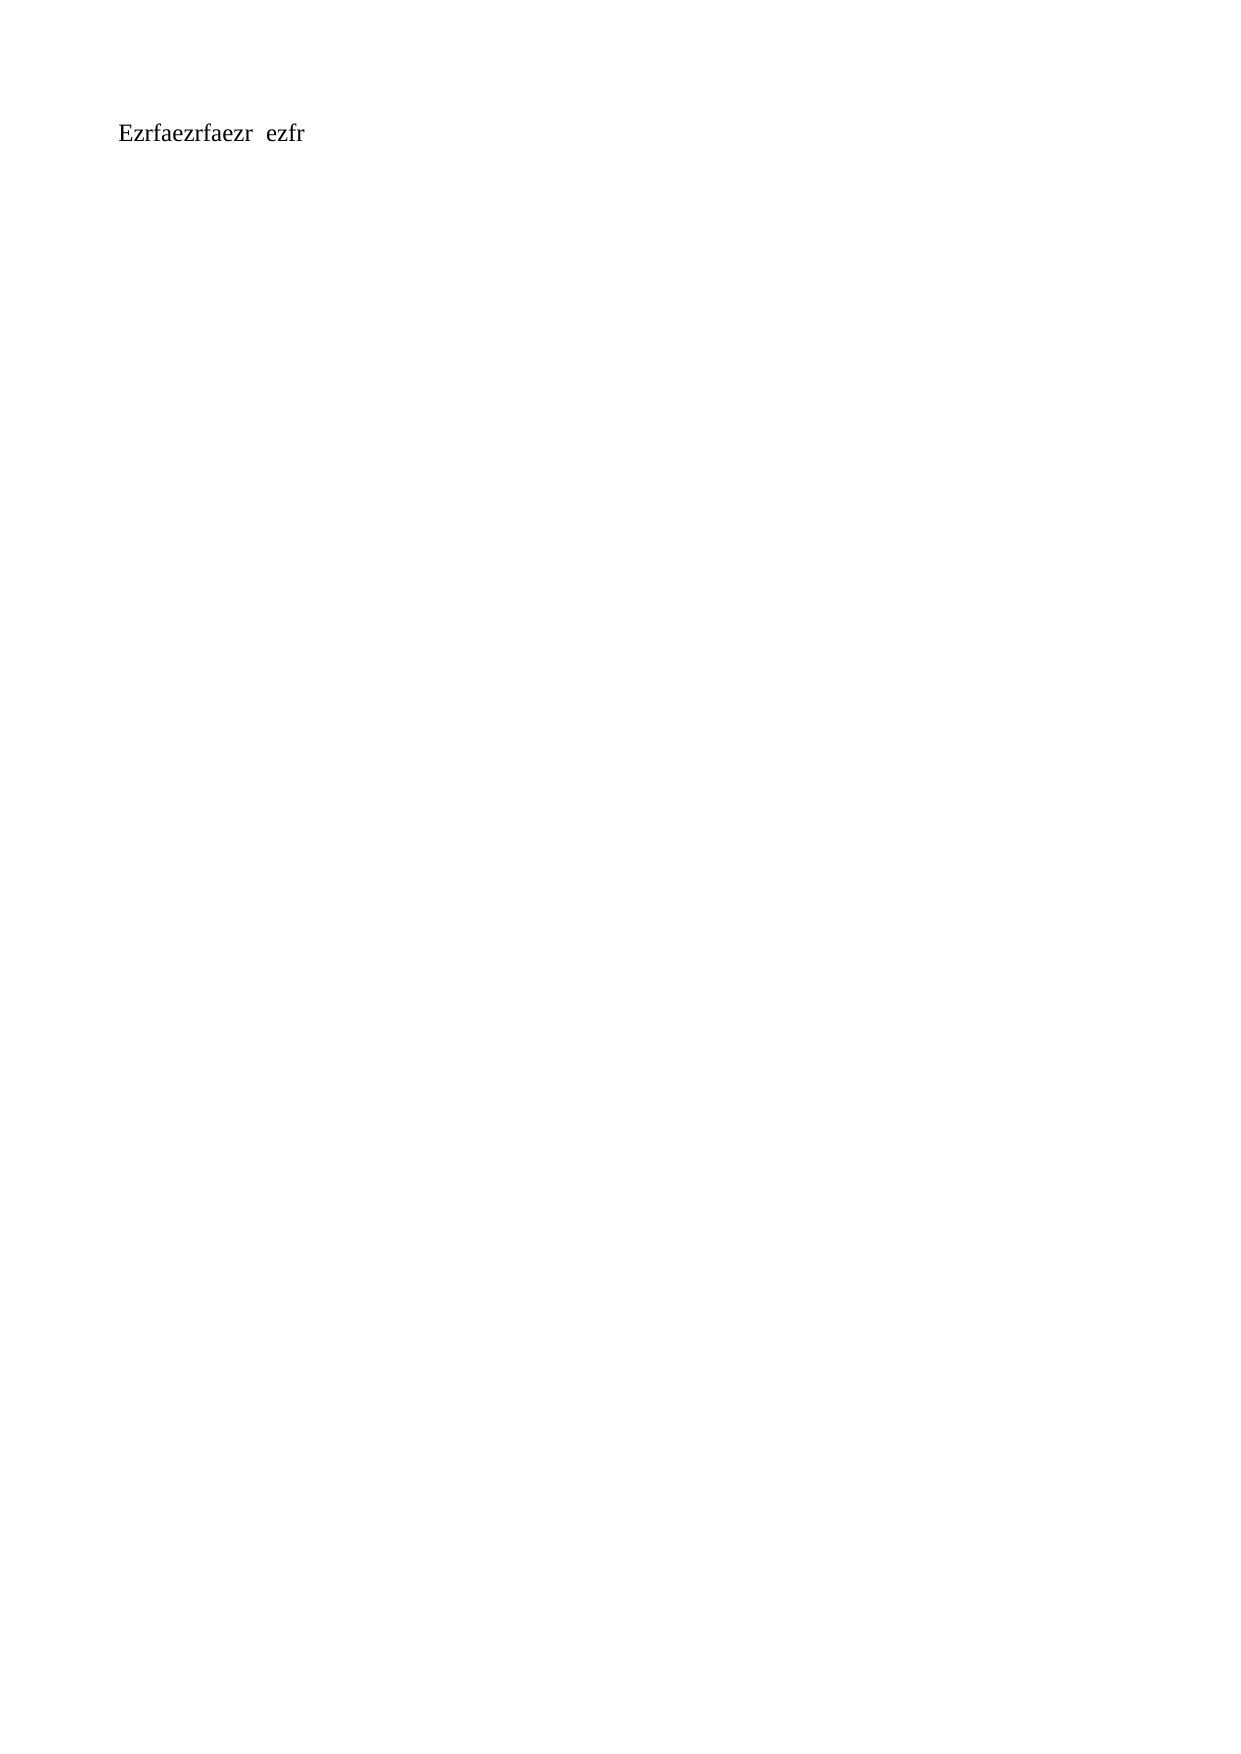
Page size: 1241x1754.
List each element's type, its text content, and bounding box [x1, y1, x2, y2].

text Ezrfaezrfaezr ezfr [118, 118, 1122, 147]
